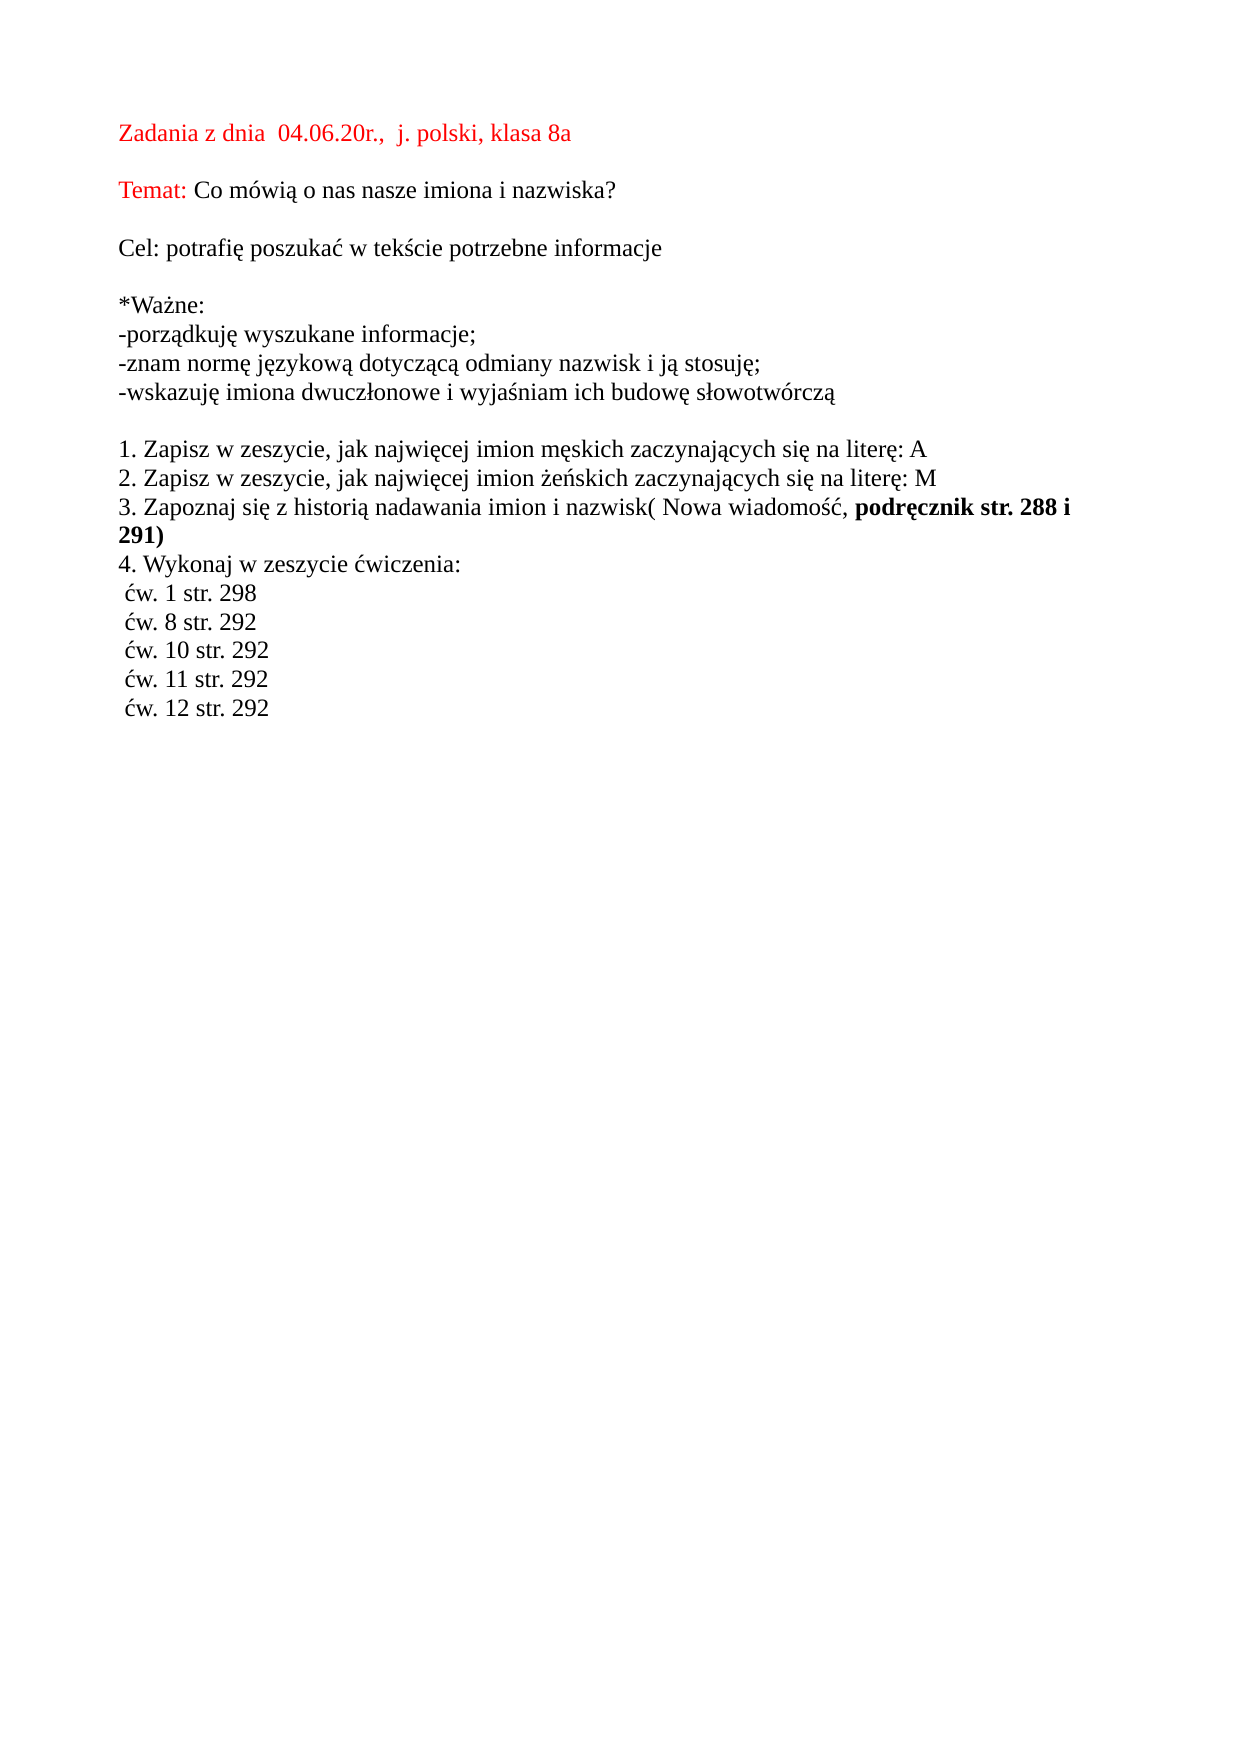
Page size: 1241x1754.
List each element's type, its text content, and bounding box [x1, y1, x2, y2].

text Cel: potrafię poszukać w tekście potrzebne informacje [118, 233, 1122, 262]
text ćw. 10 str. 292 [118, 636, 1122, 664]
text Temat: Co mówią o nas nasze imiona i nazwiska? [118, 176, 1122, 204]
text -porządkuję wyszukane informacje; [118, 319, 1122, 348]
text ćw. 11 str. 292 [118, 664, 1122, 693]
text 1. Zapisz w zeszycie, jak najwięcej imion męskich zaczynających się na literę: A [118, 434, 1122, 463]
text -wskazuję imiona dwuczłonowe i wyjaśniam ich budowę słowotwórczą [118, 377, 1122, 406]
text *Ważne: [118, 291, 1122, 319]
text 4. Wykonaj w zeszycie ćwiczenia: [118, 549, 1122, 578]
text Zadania z dnia 04.06.20r., j. polski, klasa 8a [118, 118, 1122, 147]
text ćw. 12 str. 292 [118, 693, 1122, 722]
text 2. Zapisz w zeszycie, jak najwięcej imion żeńskich zaczynających się na literę: M [118, 463, 1122, 492]
text ćw. 1 str. 298 [118, 578, 1122, 607]
text ćw. 8 str. 292 [118, 607, 1122, 636]
text 3. Zapoznaj się z historią nadawania imion i nazwisk( Nowa wiadomość, podręcznik str. 288 i 291) [118, 492, 1122, 549]
text -znam normę językową dotyczącą odmiany nazwisk i ją stosuję; [118, 348, 1122, 377]
